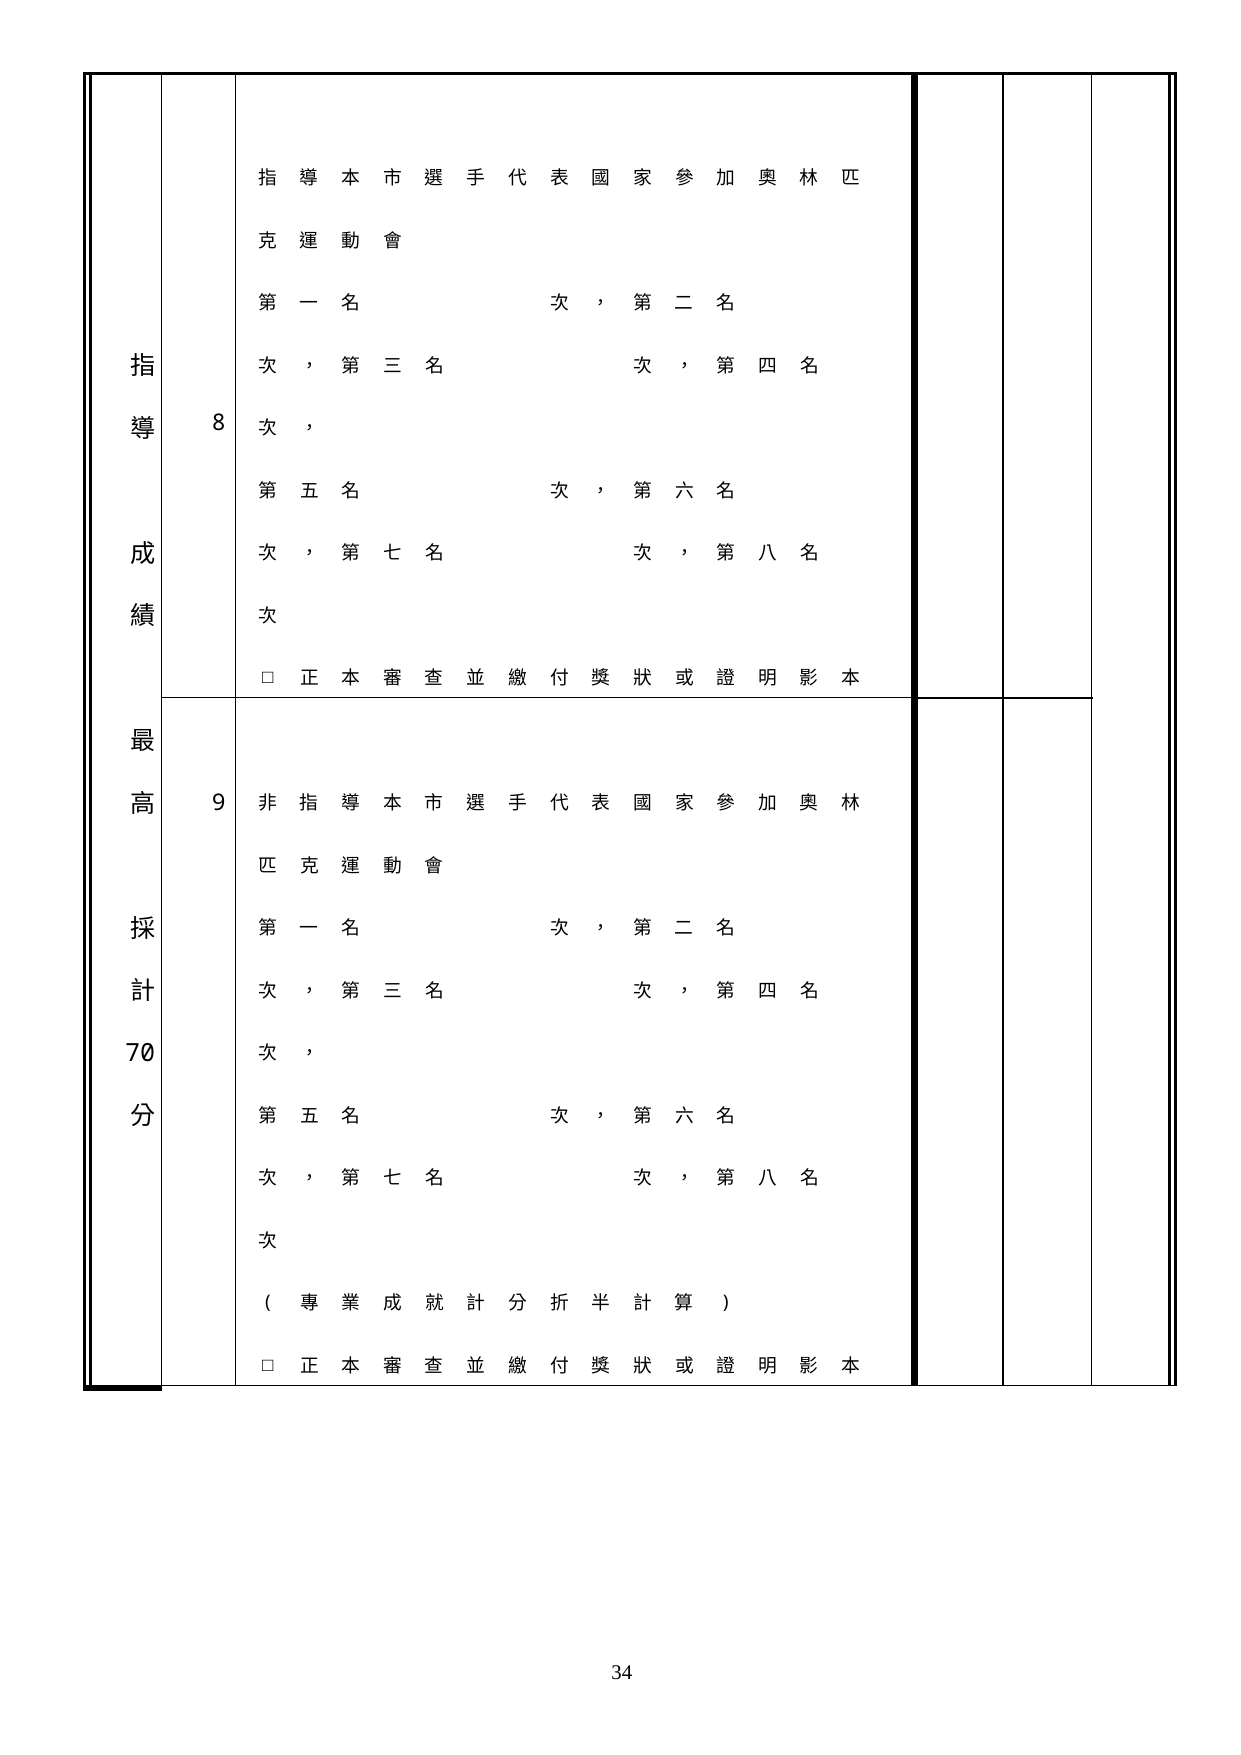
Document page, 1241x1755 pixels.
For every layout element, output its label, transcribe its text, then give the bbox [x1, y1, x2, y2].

table_cell [918, 699, 1002, 1385]
table_cell 指導 成績 最高 採計70分 [92, 75, 161, 1385]
table_cell [1092, 75, 1168, 1385]
table_cell 指導本市選手代表國家參加奧林匹克運動會 第一名 次，第二名 次，第三名 次，第四名 次， 第五名 次，第六名 次，第七名 次，第八名 次 □正本審查並繳付獎狀或證明影本 [236, 75, 911, 697]
table_cell [1004, 699, 1091, 1385]
table_cell 非指導本市選手代表國家參加奧林匹克運動會 第一名 次，第二名 次，第三名 次，第四名 次， 第五名 次，第六名 次，第七名 次，第八名 次 (專業成就計分折半計算) □正本審查並繳付獎狀或證明影本 [236, 698, 911, 1385]
table_cell 8 [162, 75, 235, 697]
table_cell 9 [162, 698, 235, 1385]
table_cell [918, 75, 1002, 697]
table_cell [1004, 75, 1091, 697]
